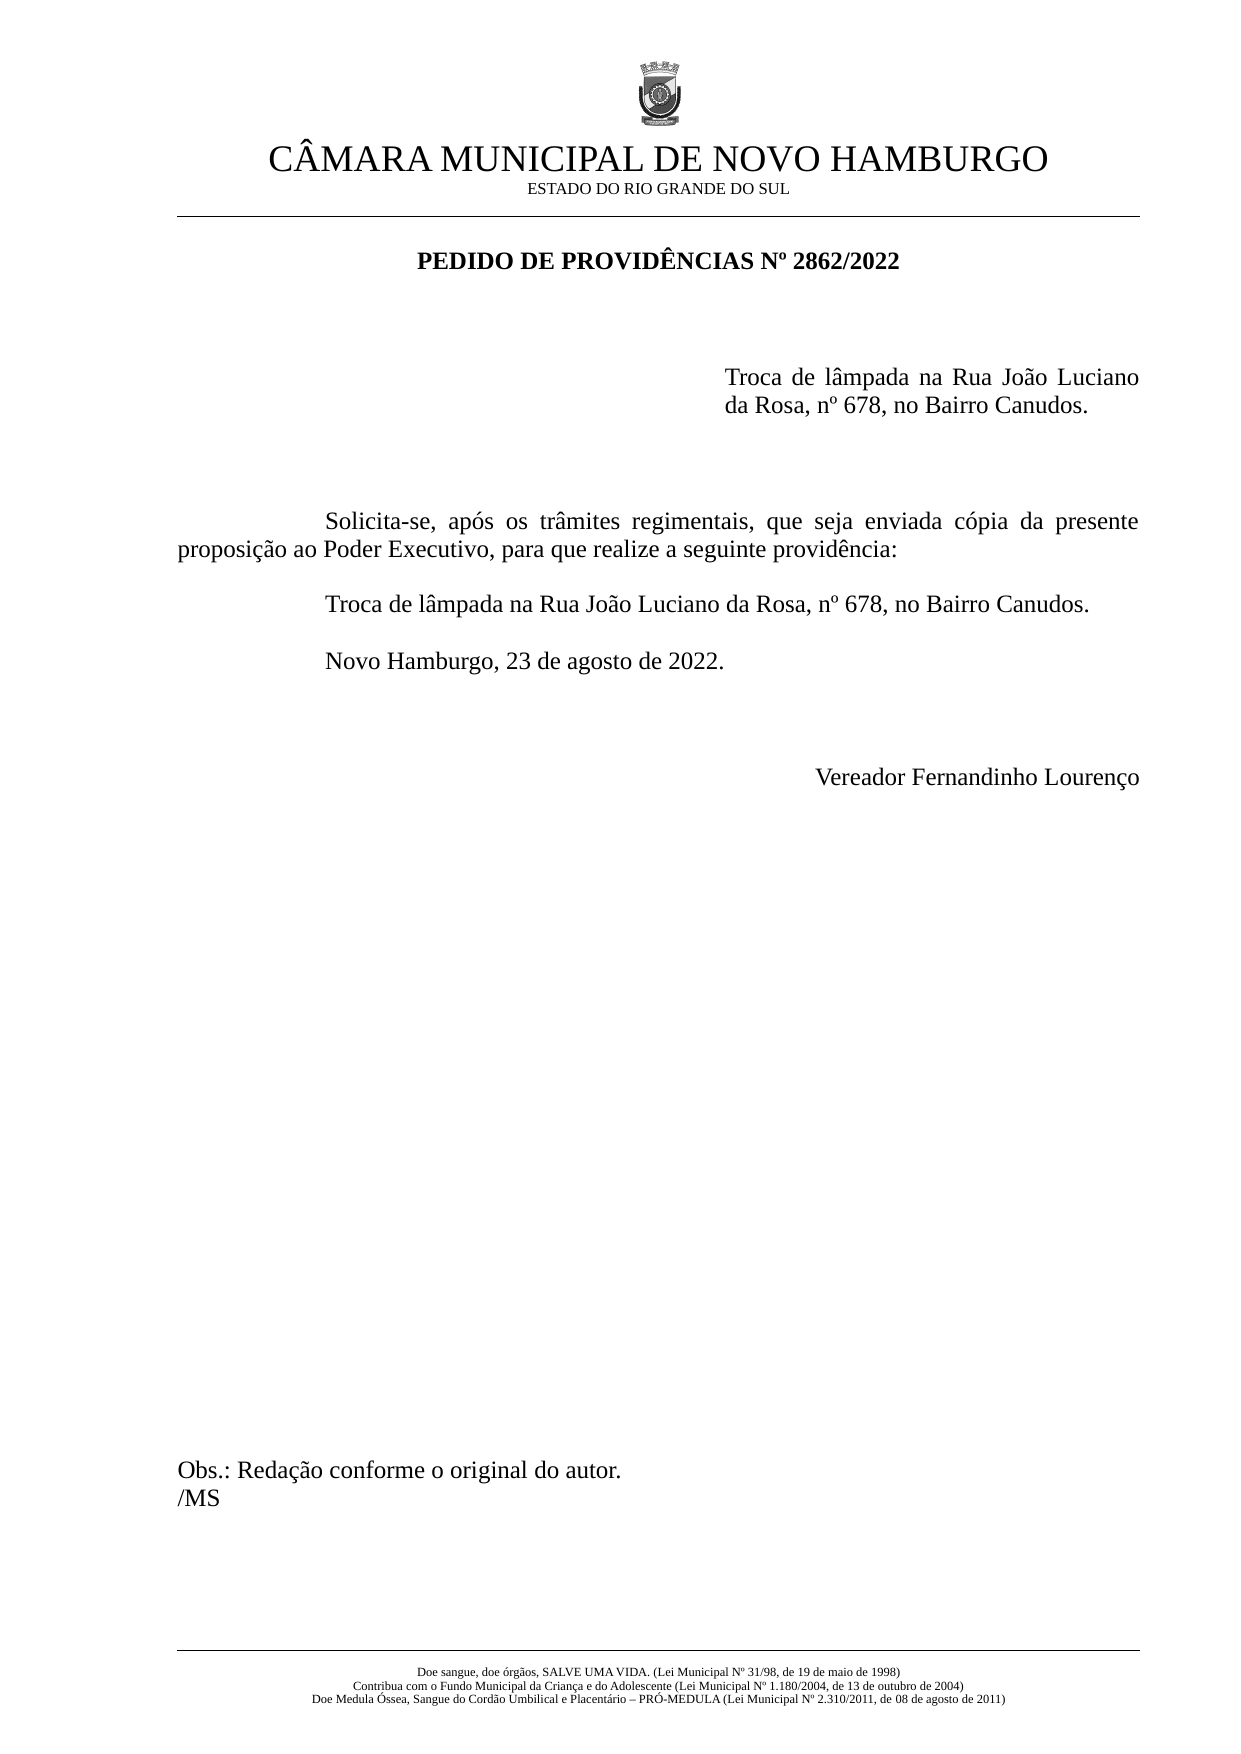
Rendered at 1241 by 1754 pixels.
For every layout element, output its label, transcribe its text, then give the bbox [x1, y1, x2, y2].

list Troca de lâmpada na Rua João Luciano da Rosa, nº 678, no Bairro Canudos. [177, 590, 1140, 618]
text PEDIDO DE PROVIDÊNCIAS Nº 2862/2022 [177, 247, 1140, 274]
text Obs.: Redação conforme o original do autor. [177, 1456, 1140, 1484]
text Novo Hamburgo, 23 de agosto de 2022. [177, 647, 1140, 675]
text /MS [177, 1484, 1140, 1512]
text Vereador Fernandinho Lourenço [649, 763, 1140, 791]
list Troca de lâmpada na Rua João Luciano da Rosa, nº 678, no Bairro Canudos. [687, 363, 1140, 418]
text Solicita-se, após os trâmites regimentais, que seja enviada cópia da presente proposição ao Poder Executivo, para que realize a seguinte providência: [177, 507, 1140, 562]
